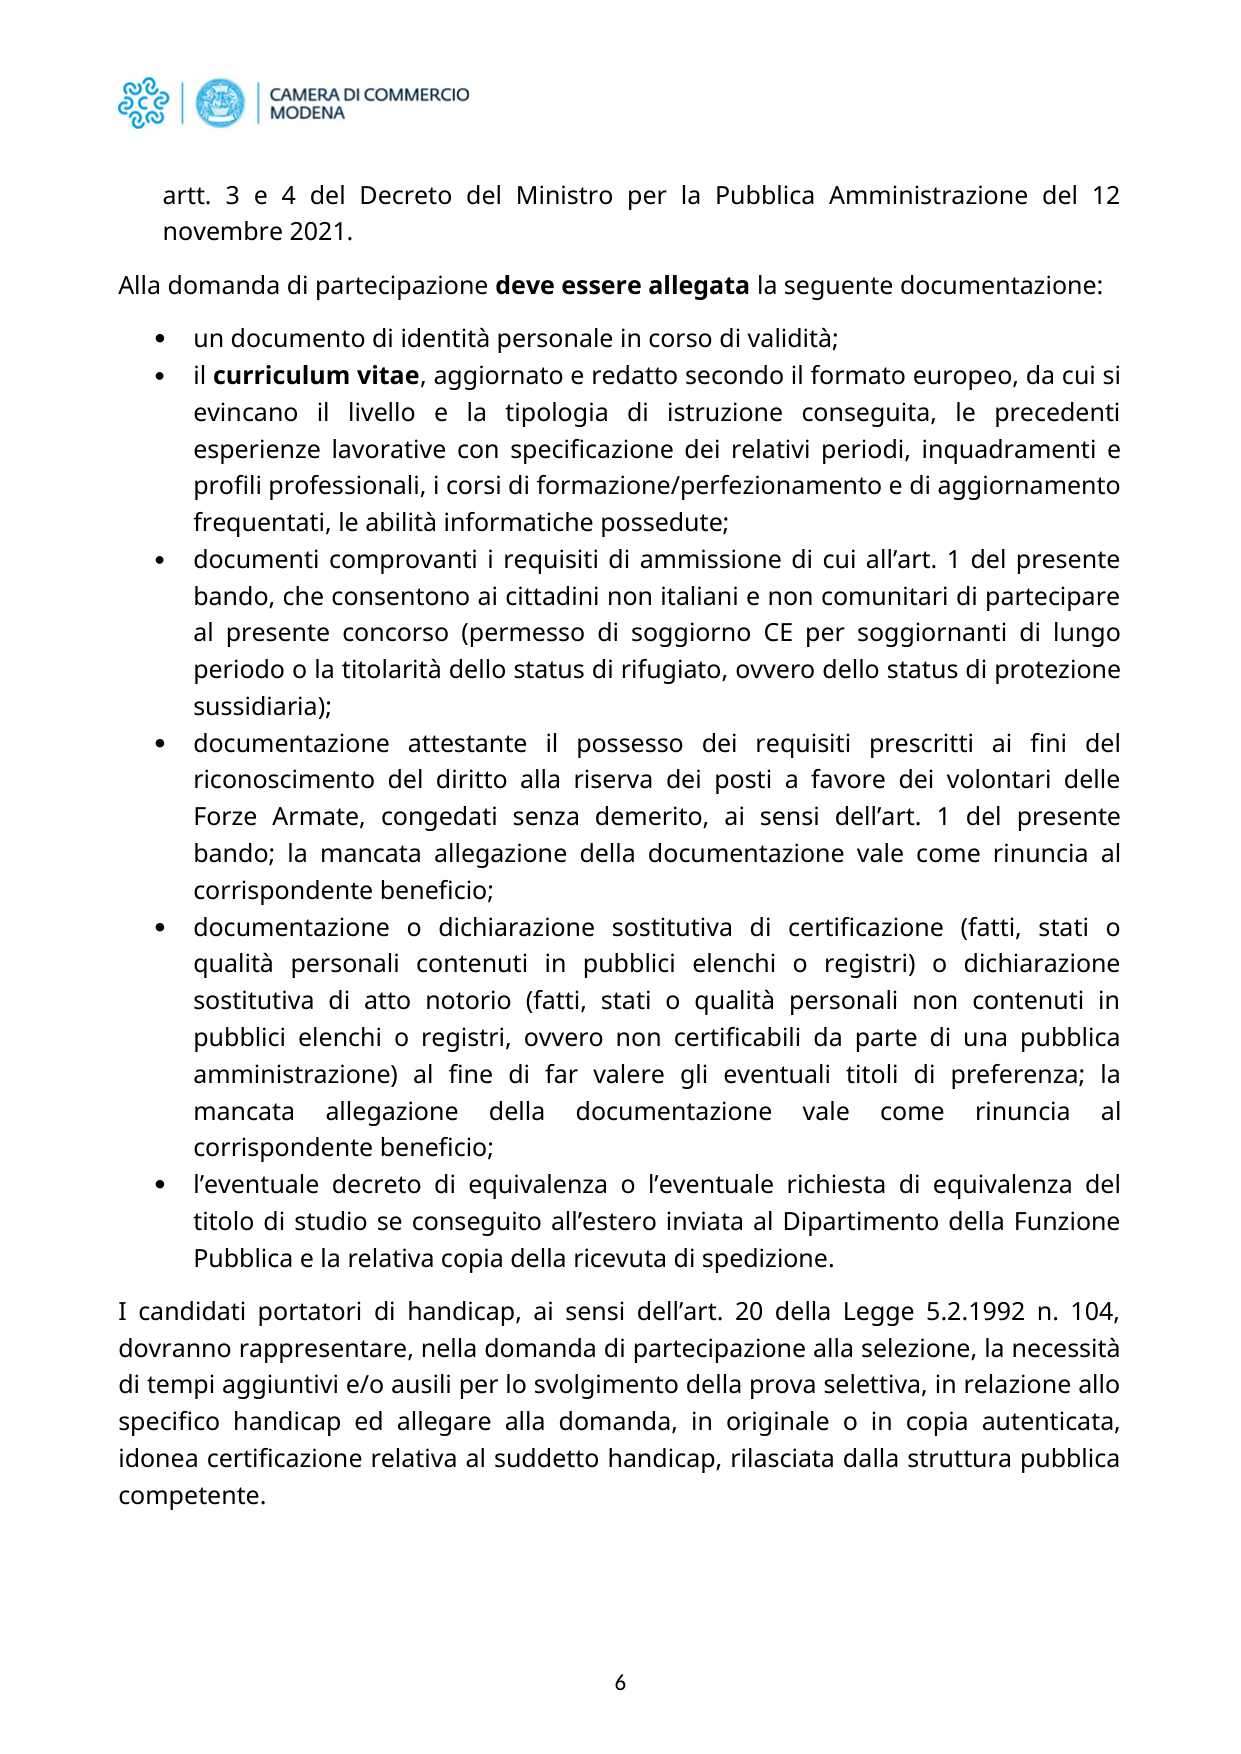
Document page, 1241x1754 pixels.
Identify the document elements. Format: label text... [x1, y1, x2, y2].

picture [118, 73, 472, 133]
text I candidati portatori di handicap, ai sensi dell’art. 20 della Legge 5.2.1992 n. 104, dovranno rappresentare, nella domanda di partecipazione alla selezione, la necessità di tempi aggiuntivi e/o ausili per lo svolgimento della prova selettiva, in relazione allo specifico handicap ed allegare alla domanda, in originale o in copia autenticata, idonea certificazione relativa al suddetto handicap, rilasciata dalla struttura pubblica competente. [118, 1294, 1122, 1512]
text Alla domanda di partecipazione deve essere allegata la seguente documentazione: [118, 267, 1122, 302]
list documentazione attestante il possesso dei requisiti prescritti ai fini del riconoscimento del diritto alla riserva dei posti a favore dei volontari delle Forze Armate, congedati senza demerito, ai sensi dell’art. 1 del presente bando; la mancata allegazione della documentazione vale come rinuncia al corrispondente beneficio; [156, 725, 1122, 907]
list artt. 3 e 4 del Decreto del Ministro per la Pubblica Amministrazione del 12 novembre 2021. [125, 177, 1122, 248]
list documenti comprovanti i requisiti di ammissione di cui all’art. 1 del presente bando, che consentono ai cittadini non italiani e non comunitari di partecipare al presente concorso (permesso di soggiorno CE per soggiornanti di lungo periodo o la titolarità dello status di rifugiato, ovvero dello status di protezione sussidiaria); [156, 542, 1122, 723]
list l’eventuale decreto di equivalenza o l’eventuale richiesta di equivalenza del titolo di studio se conseguito all’estero inviata al Dipartimento della Funzione Pubblica e la relativa copia della ricevuta di spedizione. [156, 1167, 1122, 1274]
list documentazione o dichiarazione sostitutiva di certificazione (fatti, stati o qualità personali contenuti in pubblici elenchi o registri) o dichiarazione sostitutiva di atto notorio (fatti, stati o qualità personali non contenuti in pubblici elenchi o registri, ovvero non certificabili da parte di una pubblica amministrazione) al fine di far valere gli eventuali titoli di preferenza; la mancata allegazione della documentazione vale come rinuncia al corrispondente beneficio; [156, 909, 1122, 1164]
list un documento di identità personale in corso di validità; [156, 321, 1122, 355]
list il curriculum vitae, aggiornato e redatto secondo il formato europeo, da cui si evincano il livello e la tipologia di istruzione conseguita, le precedenti esperienze lavorative con specificazione dei relativi periodi, inquadramenti e profili professionali, i corsi di formazione/perfezionamento e di aggiornamento frequentati, le abilità informatiche possedute; [156, 358, 1122, 539]
